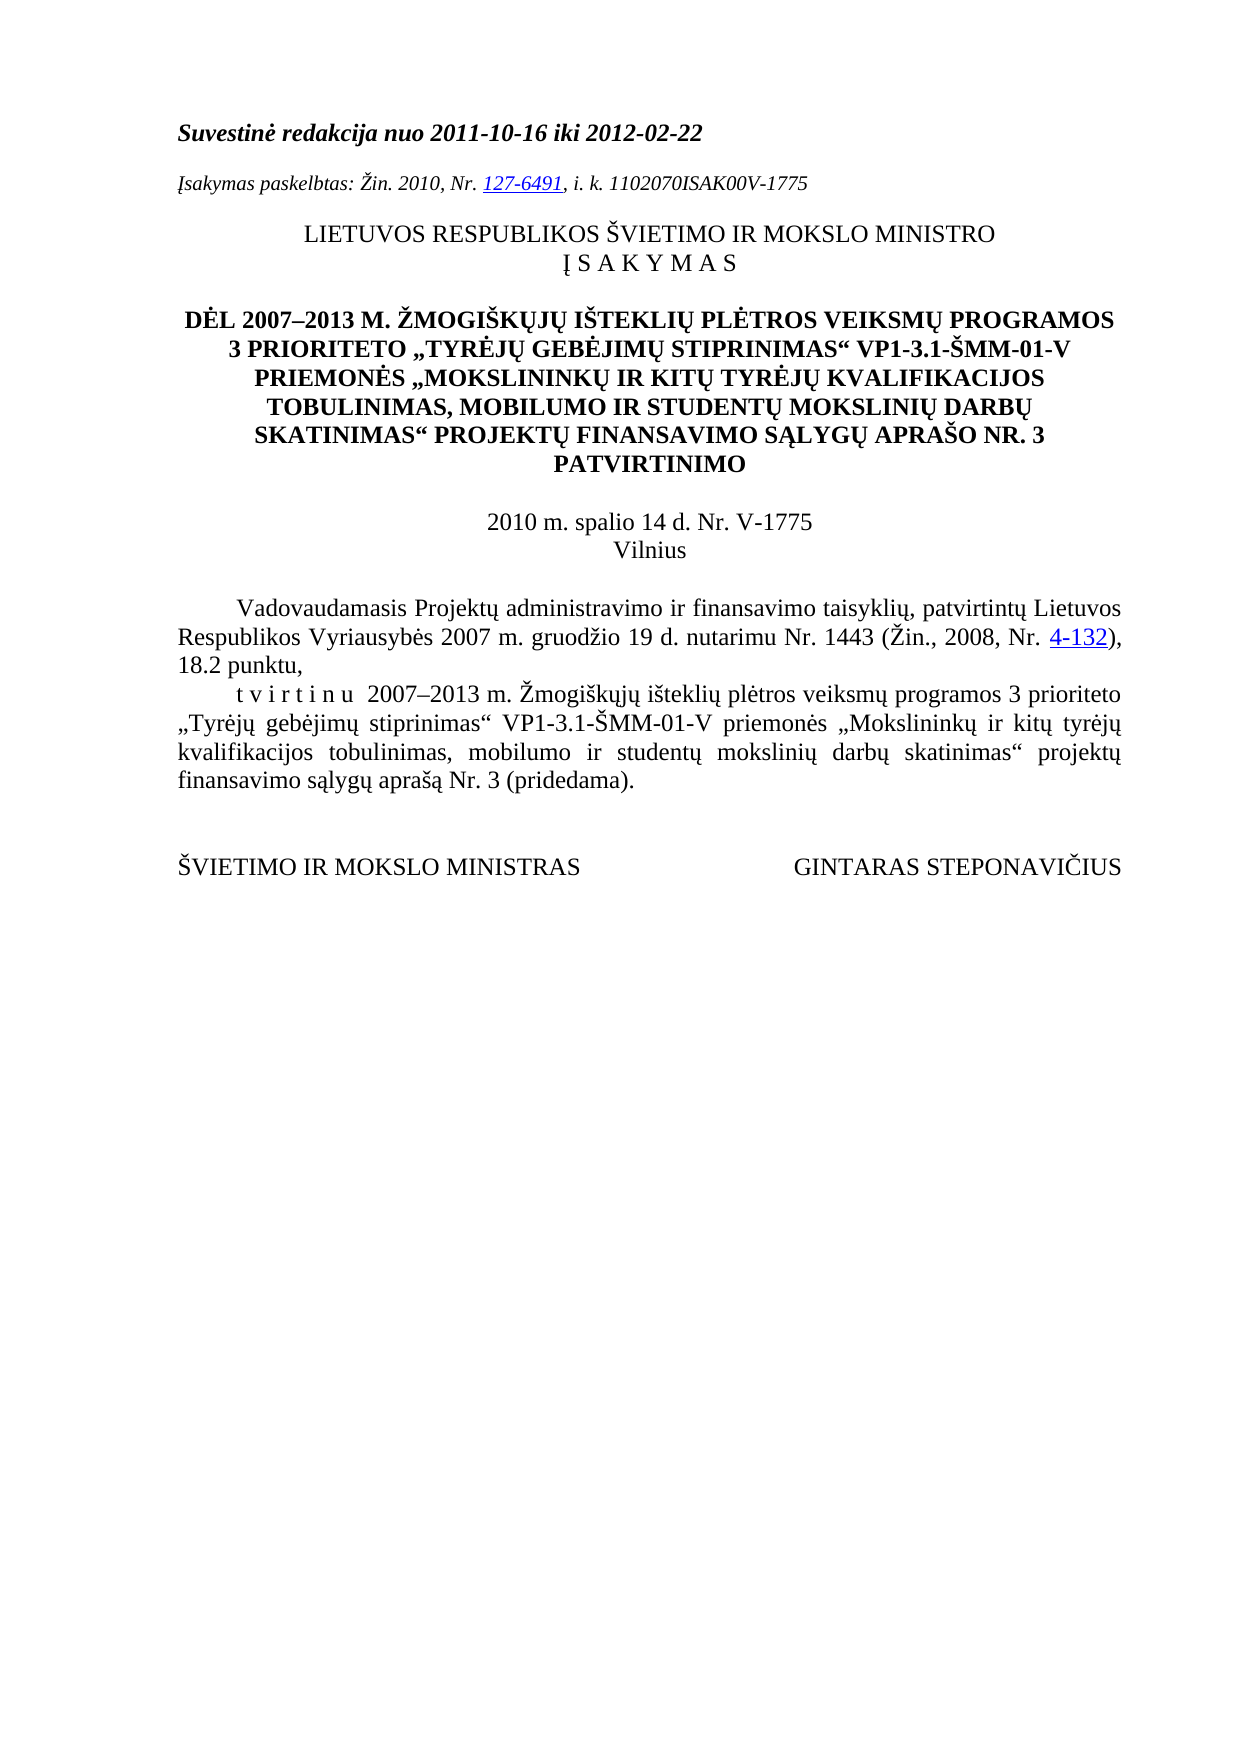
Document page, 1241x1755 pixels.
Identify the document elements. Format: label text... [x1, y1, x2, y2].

text Vadovaudamasis Projektų administravimo ir finansavimo taisyklių, patvirtintų Lietuvos Respublikos Vyriausybės 2007 m. gruodžio 19 d. nutarimu Nr. 1443 (Žin., 2008, Nr. 4-132), 18.2 punktu, [177, 593, 1122, 679]
text Suvestinė redakcija nuo 2011-10-16 iki 2012-02-22 [177, 118, 1122, 147]
text Įsakymas paskelbtas: Žin. 2010, Nr. 127-6491, i. k. 1102070ISAK00V-1775 [177, 171, 1122, 195]
text Švietimo ir mokslo ministras Gintaras Steponavičius [177, 852, 1122, 880]
text 2010 m. spalio 14 d. Nr. V-1775 [177, 507, 1122, 535]
text LIETUVOS RESPUBLIKOS ŠVIETIMO IR MOKSLO MINISTRO [177, 219, 1122, 248]
text DĖL 2007–2013 M. ŽMOGIŠKŲJŲ IŠTEKLIŲ PLĖTROS VEIKSMŲ PROGRAMOS 3 PRIORITETO „TYRĖJŲ GEBĖJIMŲ STIPRINIMAS“ VP1-3.1-ŠMM-01-V PRIEMONĖS „MOKSLININKŲ IR KITŲ TYRĖJŲ KVALIFIKACIJOS TOBULINIMAS, MOBILUMO IR STUDENTŲ MOKSLINIŲ DARBŲ SKATINIMAS“ PROJEKTŲ FINANSAVIMO SĄLYGŲ APRAŠo Nr. 3 PATVIRTINIMO [177, 305, 1122, 478]
text ĮSAKYMAS [177, 248, 1122, 277]
text tvirtinu 2007–2013 m. Žmogiškųjų išteklių plėtros veiksmų programos 3 prioriteto „Tyrėjų gebėjimų stiprinimas“ VP1-3.1-ŠMM-01-V priemonės „Mokslininkų ir kitų tyrėjų kvalifikacijos tobulinimas, mobilumo ir studentų mokslinių darbų skatinimas“ projektų finansavimo sąlygų aprašą Nr. 3 (pridedama). [177, 679, 1122, 794]
text Vilnius [177, 535, 1122, 564]
